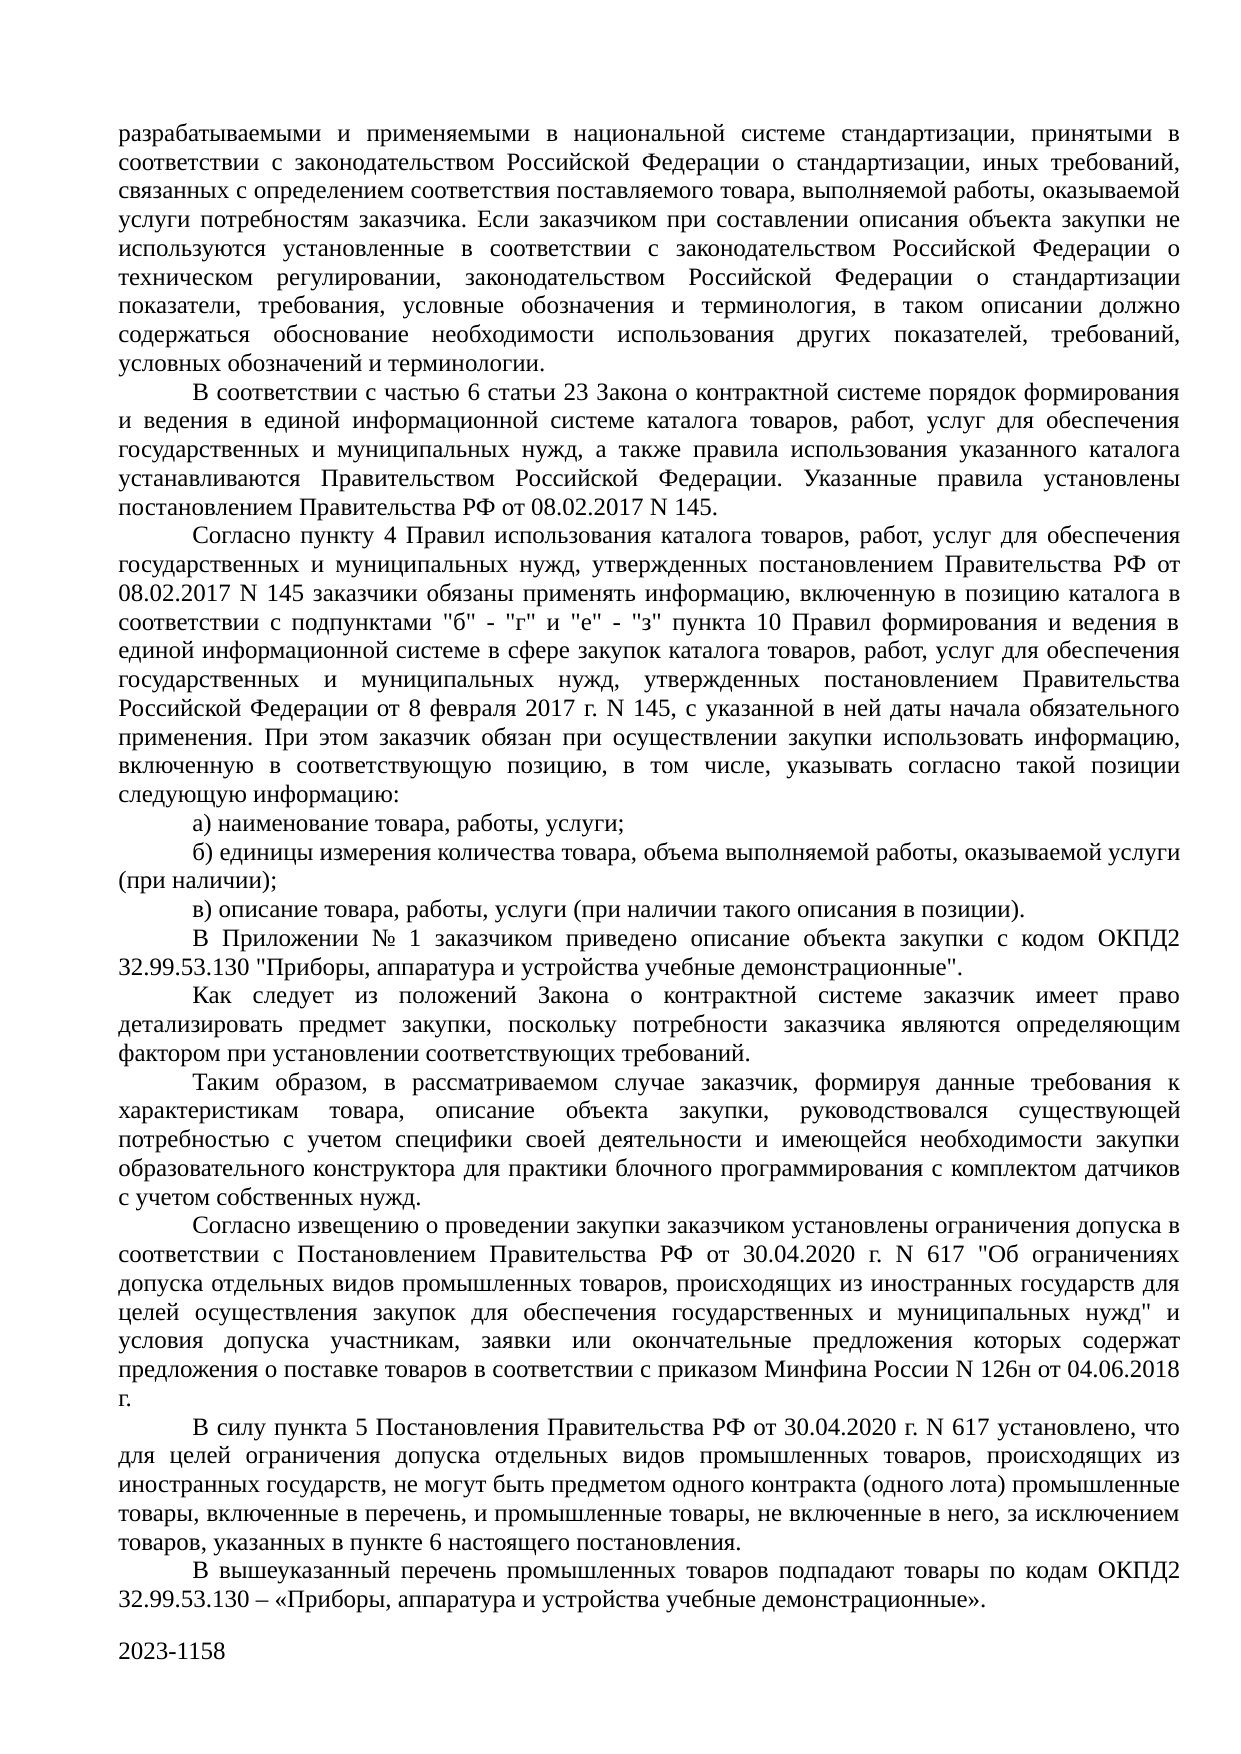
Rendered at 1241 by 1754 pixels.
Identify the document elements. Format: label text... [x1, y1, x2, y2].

text Согласно извещению о проведении закупки заказчиком установлены ограничения допуска в соответствии с Постановлением Правительства РФ от 30.04.2020 г. N 617 "Об ограничениях допуска отдельных видов промышленных товаров, происходящих из иностранных государств для целей осуществления закупок для обеспечения государственных и муниципальных нужд" и условия допуска участникам, заявки или окончательные предложения которых содержат предложения о поставке товаров в соответствии с приказом Минфина России N 126н от 04.06.2018 г. [118, 1211, 1181, 1412]
text В соответствии с частью 6 статьи 23 Закона о контрактной системе порядок формирования и ведения в единой информационной системе каталога товаров, работ, услуг для обеспечения государственных и муниципальных нужд, а также правила использования указанного каталога устанавливаются Правительством Российской Федерации. Указанные правила установлены постановлением Правительства РФ от 08.02.2017 N 145. [118, 377, 1181, 521]
text Таким образом, в рассматриваемом случае заказчик, формируя данные требования к характеристикам товара, описание объекта закупки, руководствовался существующей потребностью с учетом специфики своей деятельности и имеющейся необходимости закупки образовательного конструктора для практики блочного программирования с комплектом датчиков с учетом собственных нужд. [118, 1067, 1181, 1211]
text В вышеуказанный перечень промышленных товаров подпадают товары по кодам ОКПД2 32.99.53.130 – «Приборы, аппаратура и устройства учебные демонстрационные». [118, 1556, 1181, 1613]
text Как следует из положений Закона о контрактной системе заказчик имеет право детализировать предмет закупки, поскольку потребности заказчика являются определяющим фактором при установлении соответствующих требований. [118, 981, 1181, 1067]
text а) наименование товара, работы, услуги; [118, 808, 1181, 837]
text В Приложении № 1 заказчиком приведено описание объекта закупки с кодом ОКПД2 32.99.53.130 "Приборы, аппаратура и устройства учебные демонстрационные". [118, 923, 1181, 981]
text Согласно пункту 4 Правил использования каталога товаров, работ, услуг для обеспечения государственных и муниципальных нужд, утвержденных постановлением Правительства РФ от 08.02.2017 N 145 заказчики обязаны применять информацию, включенную в позицию каталога в соответствии с подпунктами "б" - "г" и "е" - "з" пункта 10 Правил формирования и ведения в единой информационной системе в сфере закупок каталога товаров, работ, услуг для обеспечения государственных и муниципальных нужд, утвержденных постановлением Правительства Российской Федерации от 8 февраля 2017 г. N 145, с указанной в ней даты начала обязательного применения. При этом заказчик обязан при осуществлении закупки использовать информацию, включенную в соответствующую позицию, в том числе, указывать согласно такой позиции следующую информацию: [118, 521, 1181, 808]
text разрабатываемыми и применяемыми в национальной системе стандартизации, принятыми в соответствии с законодательством Российской Федерации о стандартизации, иных требований, связанных с определением соответствия поставляемого товара, выполняемой работы, оказываемой услуги потребностям заказчика. Если заказчиком при составлении описания объекта закупки не используются установленные в соответствии с законодательством Российской Федерации о техническом регулировании, законодательством Российской Федерации о стандартизации показатели, требования, условные обозначения и терминология, в таком описании должно содержаться обоснование необходимости использования других показателей, требований, условных обозначений и терминологии. [118, 118, 1181, 377]
text В силу пункта 5 Постановления Правительства РФ от 30.04.2020 г. N 617 установлено, что для целей ограничения допуска отдельных видов промышленных товаров, происходящих из иностранных государств, не могут быть предметом одного контракта (одного лота) промышленные товары, включенные в перечень, и промышленные товары, не включенные в него, за исключением товаров, указанных в пункте 6 настоящего постановления. [118, 1412, 1181, 1556]
text б) единицы измерения количества товара, объема выполняемой работы, оказываемой услуги (при наличии); [118, 837, 1181, 894]
text в) описание товара, работы, услуги (при наличии такого описания в позиции). [118, 894, 1181, 923]
